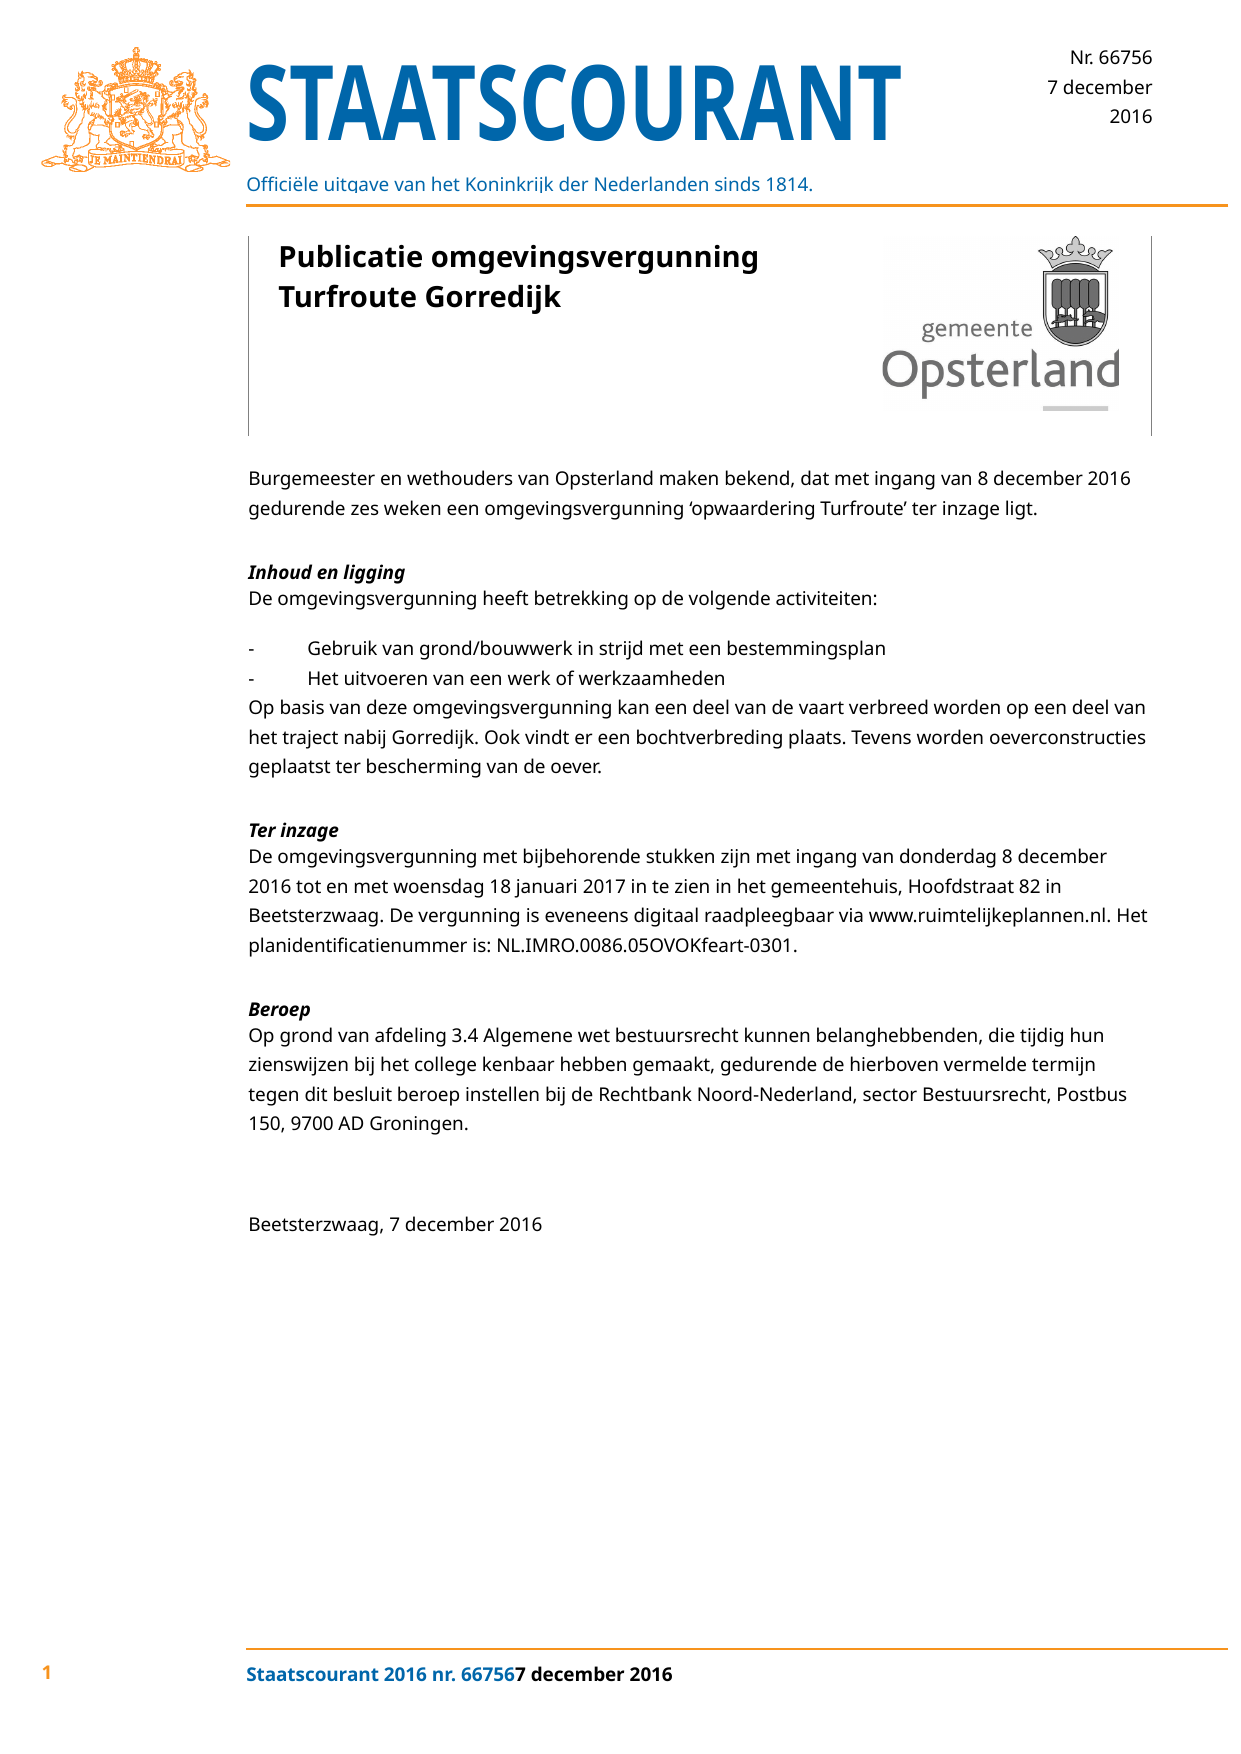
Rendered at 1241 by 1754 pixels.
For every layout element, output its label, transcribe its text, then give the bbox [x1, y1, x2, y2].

text Op basis van deze omgevingsvergunning kan een deel van de vaart verbreed worden op een deel van het traject nabij Gorredijk. Ook vindt er een bochtverbreding plaats. Tevens worden oeverconstructies geplaatst ter bescherming van de oever. [248, 694, 1152, 779]
table_header Publicatie omgevingsvergunning Turfroute Gorredijk [249, 236, 850, 436]
text Beroep [248, 996, 1152, 1022]
text Ter inzage [248, 818, 1152, 843]
text Inhoud en ligging [248, 559, 1152, 585]
text De omgevingsvergunning met bijbehorende stukken zijn met ingang van donderdag 8 december 2016 tot en met woensdag 18 januari 2017 in te zien in het gemeentehuis, Hoofdstraat 82 in Beetsterzwaag. De vergunning is eveneens digitaal raadpleegbaar via www.ruimtelijkeplannen.nl. Het planidentificatienummer is: NL.IMRO.0086.05OVOKfeart-0301. [248, 843, 1152, 958]
text Beetsterzwaag, 7 december 2016 [248, 1211, 1152, 1237]
text Burgemeester en wethouders van Opsterland maken bekend, dat met ingang van 8 december 2016 gedurende zes weken een omgevingsvergunning ‘opwaardering Turfroute’ ter inzage ligt. [248, 466, 1152, 521]
text Op grond van afdeling 3.4 Algemene wet bestuursrecht kunnen belanghebbenden, die tijdig hun zienswijzen bij het college kenbaar hebben gemaakt, gedurende de hierboven vermelde termijn tegen dit besluit beroep instellen bij de Rechtbank Noord-Nederland, sector Bestuursrecht, Postbus 150, 9700 AD Groningen. [248, 1022, 1152, 1136]
list Het uitvoeren van een werk of werkzaamheden [248, 665, 1152, 691]
table_header [850, 236, 1151, 436]
picture [882, 236, 1119, 411]
list Gebruik van grond/bouwwerk in strijd met een bestemmingsplan [248, 635, 1152, 661]
picture [41, 47, 231, 172]
text De omgevingsvergunning heeft betrekking op de volgende activiteiten: [248, 585, 1152, 611]
